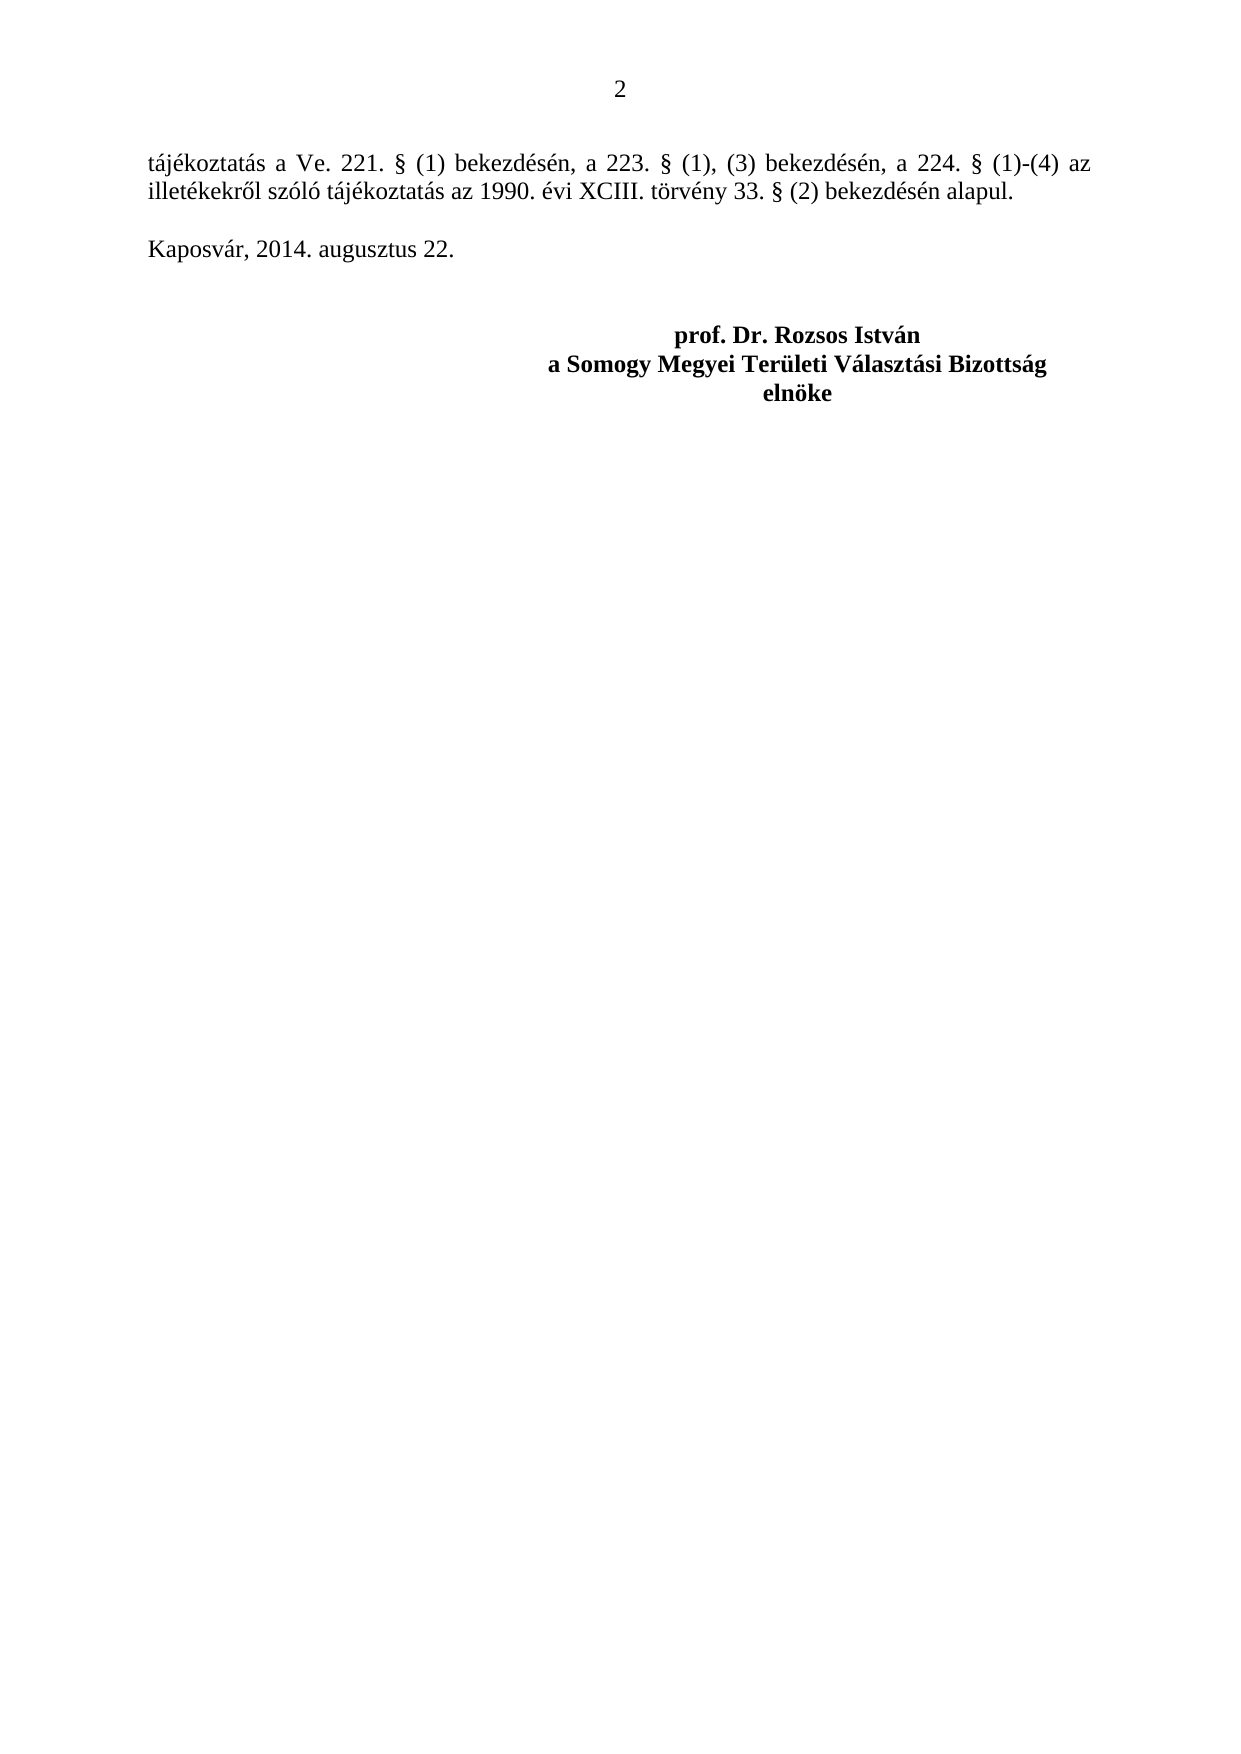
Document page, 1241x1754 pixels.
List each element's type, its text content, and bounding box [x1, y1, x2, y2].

text prof. Dr. Rozsos István [148, 320, 1093, 349]
text Kaposvár, 2014. augusztus 22. [148, 234, 1093, 263]
text tájékoztatás a Ve. 221. § (1) bekezdésén, a 223. § (1), (3) bekezdésén, a 224. § (1)-(4) az illetékekről szóló tájékoztatás az 1990. évi XCIII. törvény 33. § (2) bekezdésén alapul. [148, 148, 1093, 205]
text a Somogy Megyei Területi Választási Bizottság [148, 349, 1093, 378]
text elnöke [148, 378, 1093, 406]
